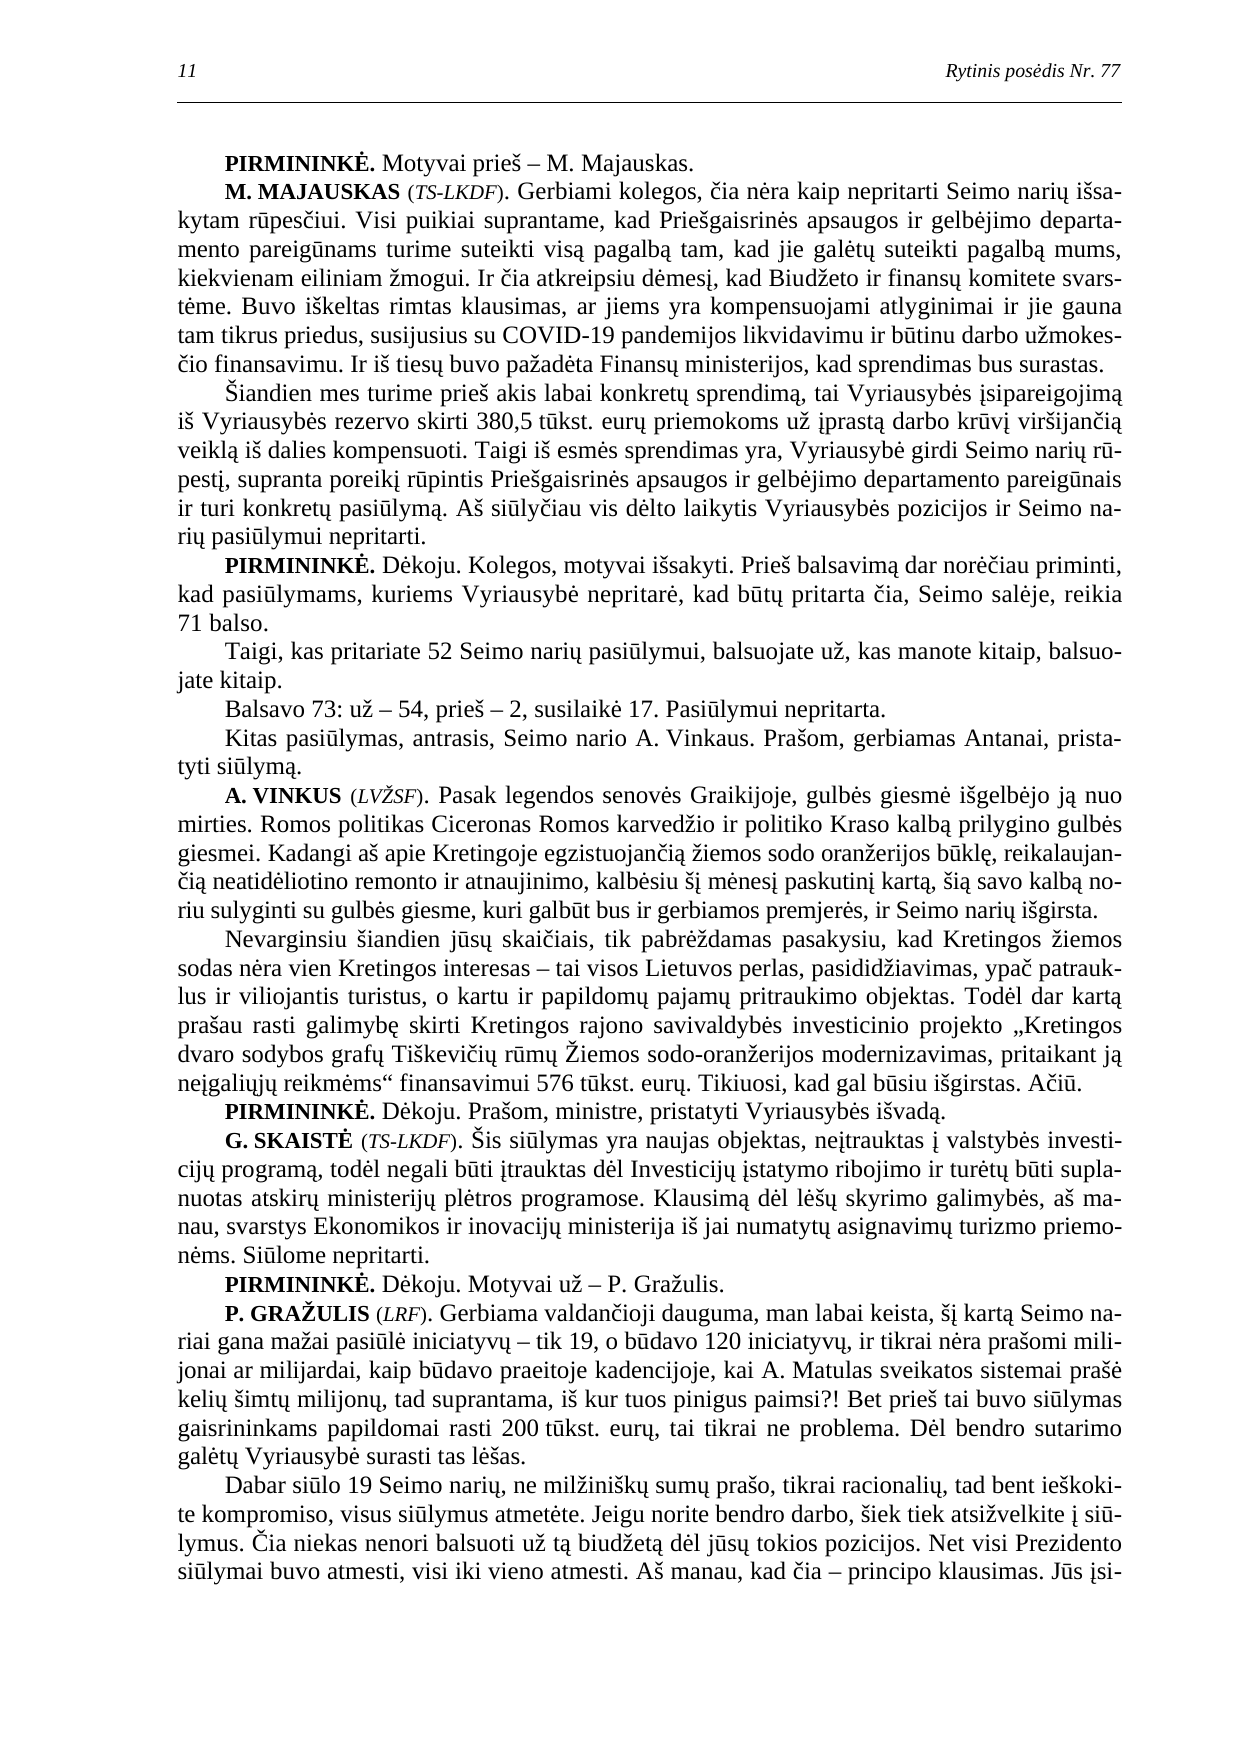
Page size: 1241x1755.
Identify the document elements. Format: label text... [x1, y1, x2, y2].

text P. GRAŽULIS (LRF). Ger­bia­ma val­dan­čio­ji dau­gu­ma, man la­bai keis­ta, šį kar­tą Sei­mo na­riai ga­na ma­žai pa­siū­lė ini­cia­ty­vų – tik 19, o bū­da­vo 120 ini­cia­ty­vų, ir tik­rai nė­ra pra­šo­mi mi­li­jo­nai ar mi­li­jar­dai, kaip bū­da­vo pra­ei­to­je ka­den­ci­jo­je, kai A. Ma­tu­las svei­ka­tos sis­te­mai pra­šė ke­lių šim­tų mi­li­jo­nų, tad su­pran­ta­ma, iš kur tuos pi­ni­gus pa­im­si?! Bet prieš tai bu­vo siū­ly­mas gais­ri­nin­kams pa­pil­do­mai ras­ti 200 tūkst. eu­rų, tai tik­rai ne pro­ble­ma. Dėl ben­dro su­ta­ri­mo ga­lė­tų Vy­riau­sy­bė su­ras­ti tas lė­šas. [177, 1298, 1122, 1470]
text PIRMININKĖ. Dė­ko­ju. Mo­ty­vai už – P. Gra­žu­lis. [177, 1269, 1122, 1298]
text PIRMININKĖ. Dė­ko­ju. Pra­šom, mi­nist­re, pri­sta­ty­ti Vy­riau­sy­bės iš­va­dą. [177, 1096, 1122, 1125]
text PIRMININKĖ. Dė­ko­ju. Ko­le­gos, mo­ty­vai iš­sa­ky­ti. Prieš bal­sa­vi­mą dar no­rė­čiau pri­min­ti, kad pa­siū­ly­mams, ku­riems Vy­riau­sy­bė ne­pri­ta­rė, kad bū­tų pri­tar­ta čia, Sei­mo sa­lė­je, rei­kia 71 bal­so. [177, 550, 1122, 636]
text Ne­var­gin­siu šian­dien jū­sų skai­čiais, tik pa­brėž­da­mas pa­sa­ky­siu, kad Kre­tin­gos žie­mos so­das nė­ra vien Kre­tin­gos in­te­re­sas – tai vi­sos Lie­tu­vos per­las, pa­si­di­džia­vi­mas, ypač pa­trauk­lus ir vi­lio­jan­tis tu­ris­tus, o kar­tu ir pa­pil­do­mų pa­ja­mų pri­trau­ki­mo ob­jek­tas. To­dėl dar kar­tą pra­šau ras­ti ga­li­my­bę skir­ti Kre­tin­gos ra­jo­no sa­vi­val­dy­bės in­ves­ti­ci­nio pro­jek­to „Kre­tin­gos dva­ro so­dy­bos gra­fų Tiš­ke­vi­čių rū­mų Žie­mos so­do-oran­že­ri­jos mo­der­ni­za­vi­mas, pri­tai­kant ją ne­įga­lių­jų reikmėms“ fi­nan­sa­vi­mui 576 tūkst. eu­rų. Ti­kiuo­si, kad gal bū­siu iš­girs­tas. Ačiū. [177, 924, 1122, 1096]
text Da­bar siū­lo 19 Sei­mo na­rių, ne mil­ži­niš­kų su­mų pra­šo, tik­rai ra­cio­na­lių, tad bent ieš­ko­ki­te kom­pro­mi­so, vi­sus siū­ly­mus at­me­tė­te. Jei­gu no­ri­te ben­dro dar­bo, šiek tiek at­si­žvel­ki­te į siū­ly­mus. Čia nie­kas ne­no­ri bal­suo­ti už tą biu­dže­tą dėl jū­sų to­kios po­zi­ci­jos. Net vi­si Pre­zi­den­to siū­ly­mai bu­vo at­mes­ti, vi­si iki vie­no at­mes­ti. Aš ma­nau, kad čia – prin­ci­po klau­si­mas. Jūs įsi­ [177, 1470, 1122, 1585]
text Šian­dien mes tu­ri­me prieš akis la­bai kon­kre­tų spren­di­mą, tai Vy­riau­sy­bės įsi­pa­rei­go­ji­mą iš Vy­riau­sy­bės re­zer­vo skir­ti 380,5 tūkst. eu­rų prie­mo­koms už įpras­tą dar­bo krū­vį vir­ši­jan­čią veik­lą iš da­lies kom­pen­suo­ti. Tai­gi iš es­mės spren­di­mas yra, Vy­riau­sy­bė gir­di Sei­mo na­rių rū­pes­tį, su­pran­ta po­rei­kį rū­pin­tis Prieš­gais­ri­nės ap­sau­gos ir gel­bė­ji­mo de­par­ta­men­to pa­rei­gū­nais ir tu­ri kon­kre­tų pa­siū­ly­mą. Aš siū­ly­čiau vis dėl­to lai­ky­tis Vy­riau­sy­bės po­zi­ci­jos ir Sei­mo na­rių pa­siū­ly­mui ne­pri­tar­ti. [177, 378, 1122, 550]
text Bal­sa­vo 73: už – 54, prieš – 2, su­si­lai­kė 17. Pa­siū­ly­mui ne­pri­tar­ta. [177, 694, 1122, 723]
text Ki­tas pa­siū­ly­mas, ant­ra­sis, Sei­mo na­rio A. Vin­kaus. Pra­šom, ger­bia­mas An­ta­nai, pri­sta­ty­ti siū­ly­mą. [177, 723, 1122, 780]
text A. VINKUS (LVŽSF). Pa­sak le­gen­dos se­no­vės Grai­ki­jo­je, gul­bės gies­mė iš­gel­bė­jo ją nuo mir­ties. Ro­mos po­li­ti­kas Ci­ce­ro­nas Ro­mos kar­ve­džio ir po­li­ti­ko Kra­so kal­bą pri­ly­gi­no gul­bės gies­mei. Ka­dan­gi aš apie Kre­tin­go­je eg­zis­tuo­jan­čią žie­mos so­do oran­že­ri­jos būk­lę, rei­ka­lau­jan­čią ne­ati­dė­lio­ti­no re­mon­to ir at­nau­ji­ni­mo, kal­bė­siu šį mė­ne­sį pas­ku­ti­nį kar­tą, šią sa­vo kal­bą no­riu su­ly­gin­ti su gul­bės gies­me, ku­ri gal­būt bus ir ger­bia­mos prem­je­rės, ir Sei­mo na­rių iš­girs­ta. [177, 780, 1122, 924]
text PIRMININKĖ. Mo­ty­vai prieš – M. Ma­jaus­kas. [177, 148, 1122, 176]
text M. MAJAUSKAS (TS-LKDF). Ger­bia­mi ko­le­gos, čia nė­ra kaip ne­pri­tar­ti Sei­mo na­rių iš­sa­ky­tam rū­pes­čiui. Vi­si pui­kiai su­pran­ta­me, kad Prieš­gais­ri­nės ap­sau­gos ir gel­bė­ji­mo de­par­ta­men­to pa­rei­gū­nams tu­ri­me su­teik­ti vi­są pa­gal­bą tam, kad jie ga­lė­tų su­teik­ti pa­gal­bą mums, kiek­vie­nam ei­li­niam žmo­gui. Ir čia at­kreip­siu dė­me­sį, kad Biu­dže­to ir fi­nan­sų ko­mi­te­te svars­tė­me. Bu­vo iš­kel­tas rim­tas klau­si­mas, ar jiems yra kom­pen­suo­ja­mi at­ly­gi­ni­mai ir jie gau­na tam tik­rus prie­dus, su­si­ju­sius su COVID-19 pan­de­mi­jos lik­vi­da­vi­mu ir bū­ti­nu dar­bo už­mo­kes­čio fi­nan­sa­vi­mu. Ir iš tie­sų bu­vo pa­ža­dė­ta Fi­nan­sų mi­nis­te­ri­jos, kad spren­di­mas bus su­ras­tas. [177, 176, 1122, 378]
text Tai­gi, kas pri­ta­ria­te 52 Sei­mo na­rių pa­siū­ly­mui, bal­suo­ja­te už, kas ma­no­te ki­taip, bal­suo­ja­te ki­taip. [177, 636, 1122, 694]
text G. SKAISTĖ (TS-LKDF). Šis siū­ly­mas yra nau­jas ob­jek­tas, ne­įtrauk­tas į vals­ty­bės in­ves­ti­ci­jų pro­gra­mą, to­dėl ne­ga­li bū­ti įtrauk­tas dėl In­ves­ti­ci­jų įsta­ty­mo ri­bo­ji­mo ir tu­rė­tų bū­ti su­pla­nuo­tas at­ski­rų mi­nis­te­ri­jų plėt­ros pro­gra­mo­se. Klau­si­mą dėl lė­šų sky­ri­mo ga­li­my­bės, aš ma­nau, svars­tys Eko­no­mi­kos ir ino­va­ci­jų mi­nis­te­ri­ja iš jai nu­ma­ty­tų asig­na­vi­mų tu­riz­mo prie­mo­nėms. Siū­lo­me ne­pri­tar­ti. [177, 1125, 1122, 1269]
